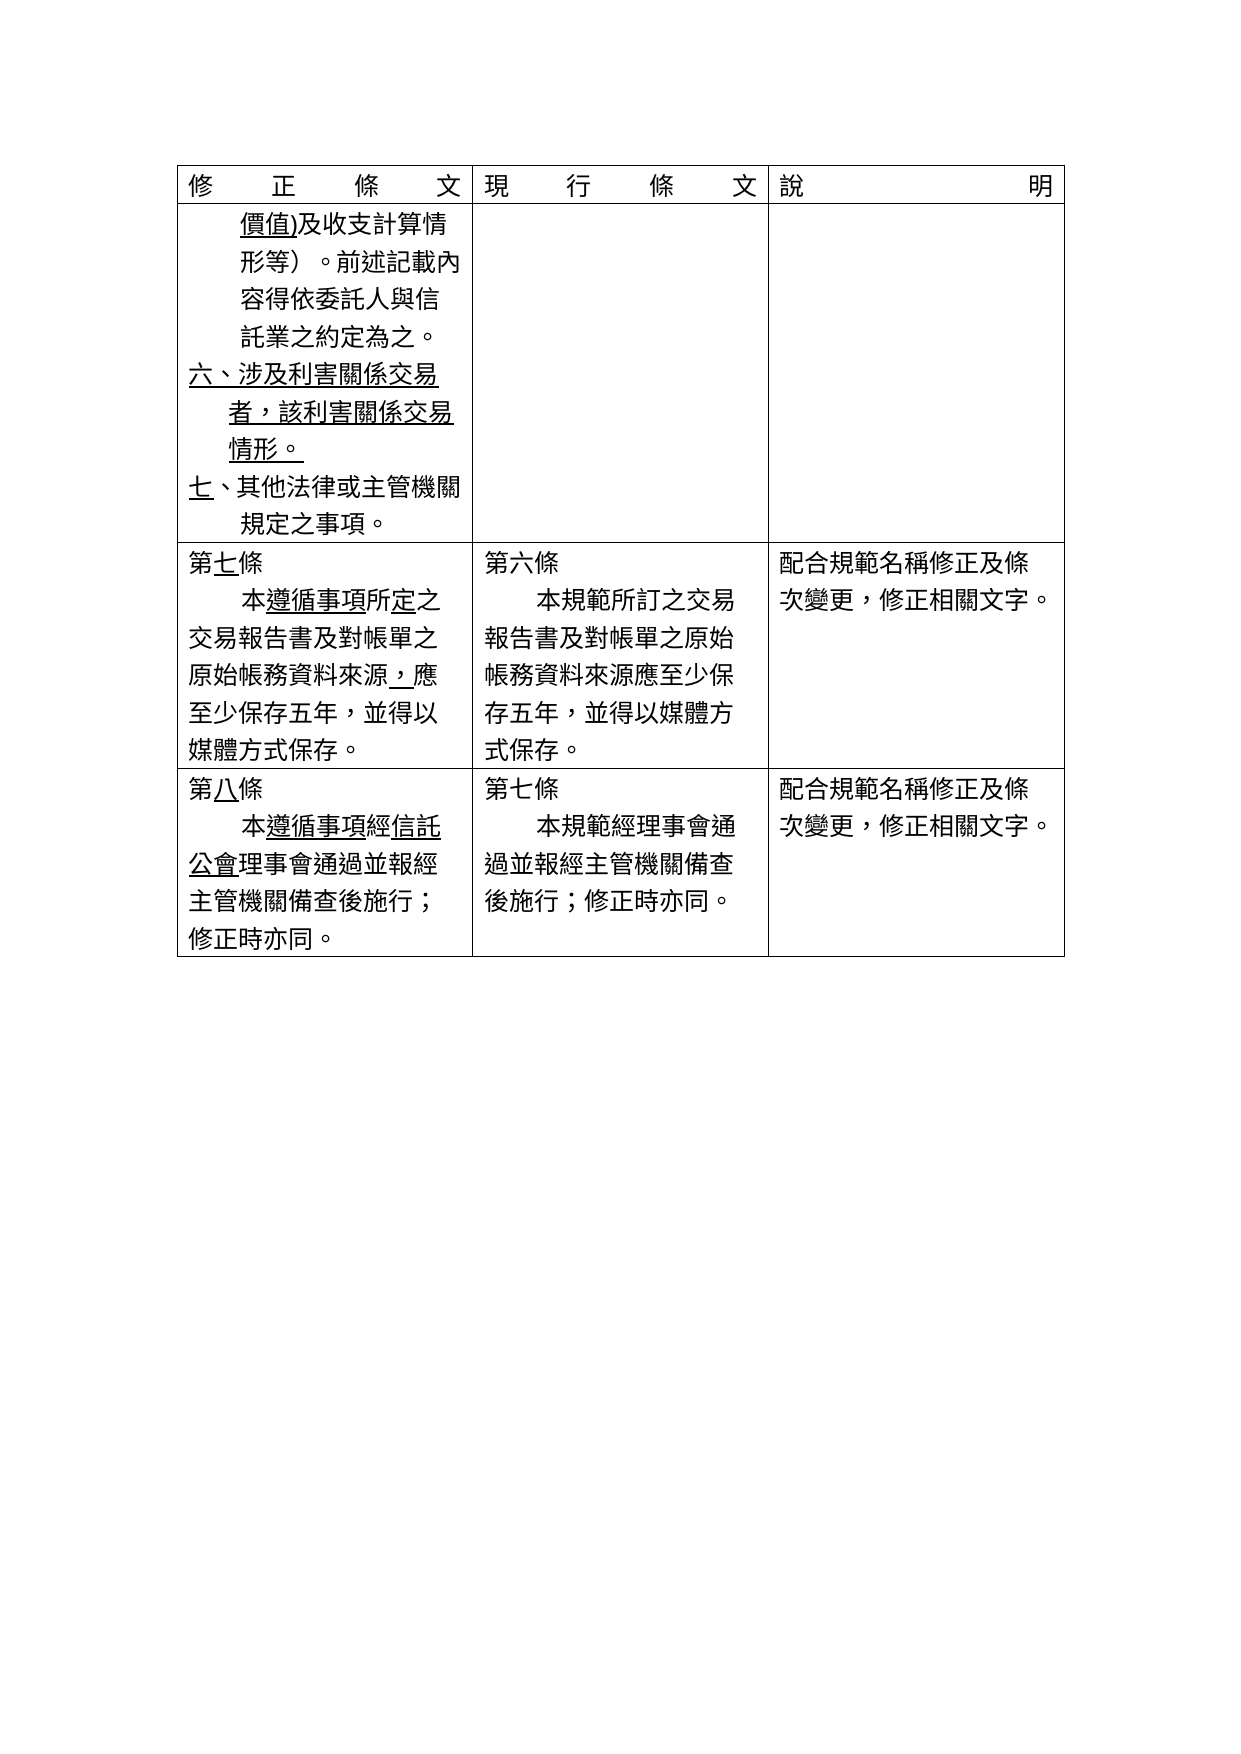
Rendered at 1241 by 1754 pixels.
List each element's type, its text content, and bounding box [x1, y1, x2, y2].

table_cell 第八條 本遵循事項經信託公會理事會通過並報經主管機關備查後施行；修正時亦同。 [178, 769, 472, 956]
table_cell [769, 204, 1064, 542]
table_cell [473, 204, 768, 542]
table_header 說明 [769, 166, 1064, 203]
table_header 修正條文 [178, 166, 472, 203]
table_cell 配合規範名稱修正及條次變更，修正相關文字。 [769, 543, 1064, 768]
table_cell 第六條 本規範所訂之交易報告書及對帳單之原始帳務資料來源應至少保存五年，並得以媒體方式保存。 [473, 543, 768, 768]
table_cell 第七條 本規範經理事會通過並報經主管機關備查後施行；修正時亦同。 [473, 769, 768, 956]
table_cell 價值)及收支計算情形等）。前述記載內容得依委託人與信託業之約定為之。 六、涉及利害關係交易者，該利害關係交易情形。 七、其他法律或主管機關規定之事項。 [178, 204, 472, 542]
table_cell 第七條 本遵循事項所定之交易報告書及對帳單之原始帳務資料來源，應至少保存五年，並得以媒體方式保存。 [178, 543, 472, 768]
table_header 現行條文 [473, 166, 768, 203]
table_cell 配合規範名稱修正及條次變更，修正相關文字。 [769, 769, 1064, 956]
